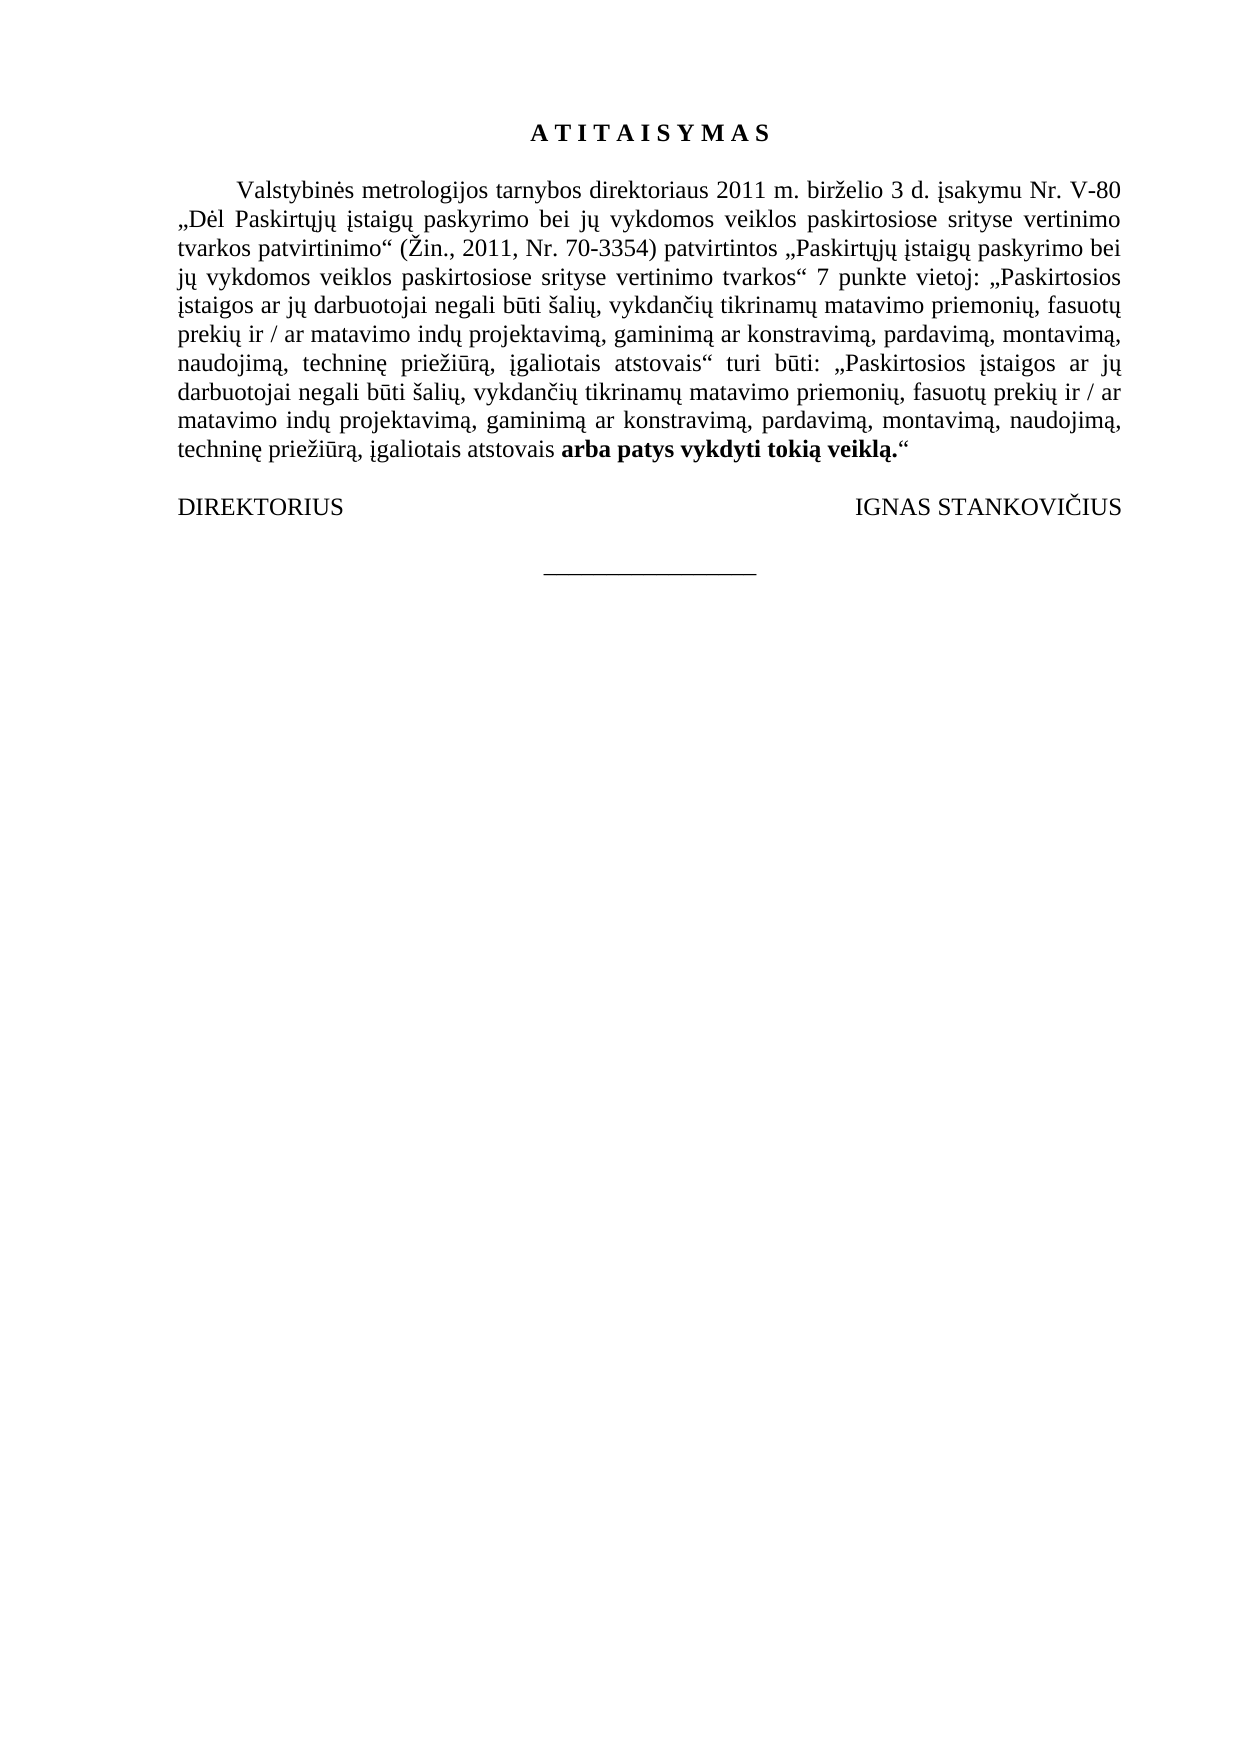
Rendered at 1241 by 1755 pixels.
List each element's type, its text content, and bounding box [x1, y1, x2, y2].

text Direktorius Ignas Stankovičius [177, 492, 1122, 521]
text Valstybinės metrologijos tarnybos direktoriaus 2011 m. birželio 3 d. įsakymu Nr. V-80 „Dėl Paskirtųjų įstaigų paskyrimo bei jų vykdomos veiklos paskirtosiose srityse vertinimo tvarkos patvirtinimo“ (Žin., 2011, Nr. 70-3354) patvirtintos „Paskirtųjų įstaigų paskyrimo bei jų vykdomos veiklos paskirtosiose srityse vertinimo tvarkos“ 7 punkte vietoj: „Paskirtosios įstaigos ar jų darbuotojai negali būti šalių, vykdančių tikrinamų matavimo priemonių, fasuotų prekių ir / ar matavimo indų projektavimą, gaminimą ar konstravimą, pardavimą, montavimą, naudojimą, techninę priežiūrą, įgaliotais atstovais“ turi būti: „Paskirtosios įstaigos ar jų darbuotojai negali būti šalių, vykdančių tikrinamų matavimo priemonių, fasuotų prekių ir / ar matavimo indų projektavimą, gaminimą ar konstravimą, pardavimą, montavimą, naudojimą, techninę priežiūrą, įgaliotais atstovais arba patys vykdyti tokią veiklą.“ [177, 176, 1122, 463]
text _________________ [177, 549, 1122, 578]
text ATITAISYMAS [177, 118, 1122, 147]
